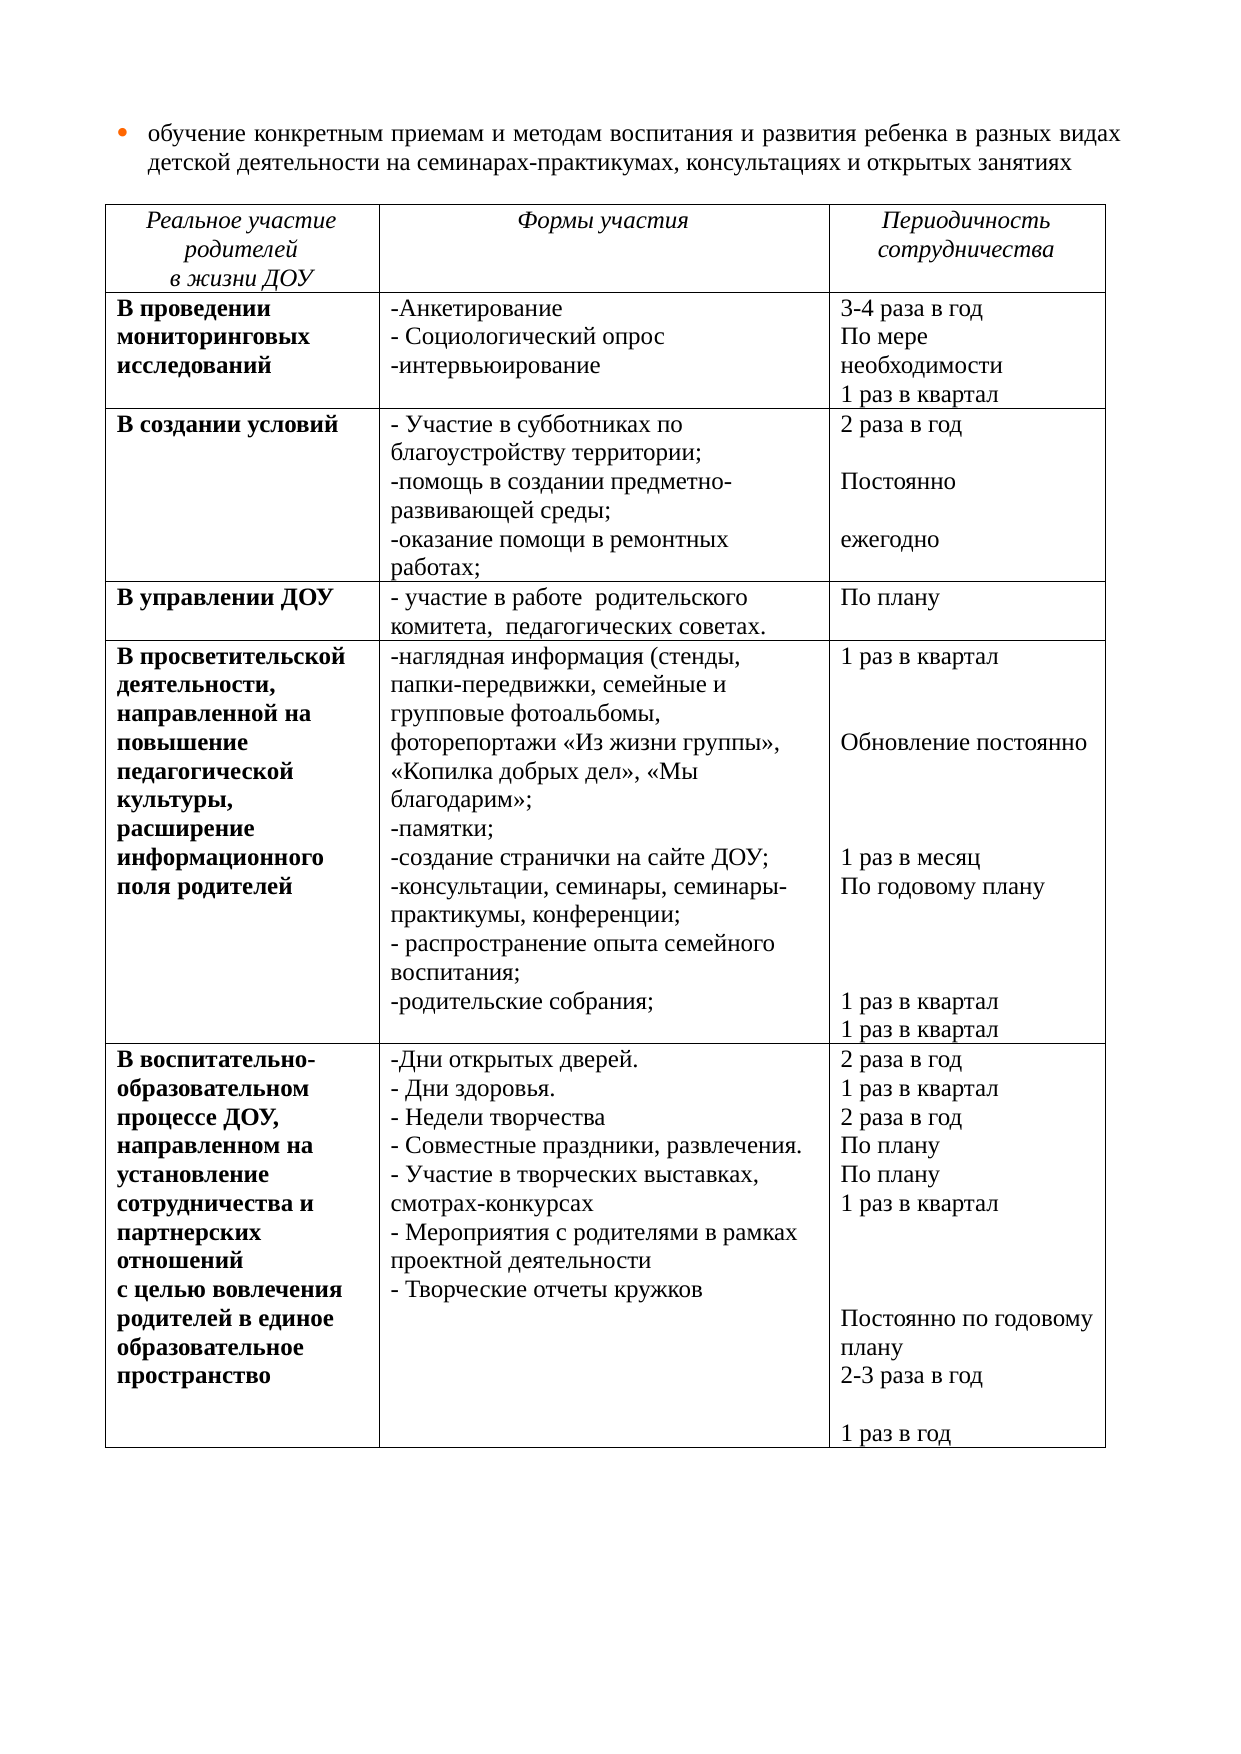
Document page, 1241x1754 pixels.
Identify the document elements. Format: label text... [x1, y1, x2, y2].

table_cell 2 раза в год Постоянно ежегодно [830, 409, 1105, 581]
table_cell В создании условий [106, 409, 379, 581]
list обучение конкретным приемам и методам воспитания и развития ребенка в разных видах детской деятельности на семинарах-практикумах, консультациях и открытых занятиях [118, 118, 1122, 176]
table_cell В проведении мониторинговых исследований [106, 293, 379, 408]
table_header Периодичность сотрудничества [830, 205, 1105, 292]
table_cell В управлении ДОУ [106, 582, 379, 640]
table_header Реальное участие родителей в жизни ДОУ [106, 205, 379, 292]
table_cell - участие в работе родительского комитета, педагогических советах. [380, 582, 829, 640]
table_cell 3-4 раза в год По мере необходимости 1 раз в квартал [830, 293, 1105, 408]
table_cell В воспитательно-образовательном процессе ДОУ, направленном на установление сотрудничества и партнерских отношений с целью вовлечения родителей в единое образовательное пространство [106, 1044, 379, 1447]
table_header Формы участия [380, 205, 829, 292]
table_cell По плану [830, 582, 1105, 640]
table_cell - Участие в субботниках по благоустройству территории; -помощь в создании предметно-развивающей среды; -оказание помощи в ремонтных работах; [380, 409, 829, 581]
table_cell -Дни открытых дверей. - Дни здоровья. - Недели творчества - Совместные праздники, развлечения. - Участие в творческих выставках, смотрах-конкурсах - Мероприятия с родителями в рамках проектной деятельности - Творческие отчеты кружков [380, 1044, 829, 1447]
table_cell 2 раза в год 1 раз в квартал 2 раза в год По плану По плану 1 раз в квартал Постоянно по годовому плану 2-3 раза в год 1 раз в год [830, 1044, 1105, 1447]
table_cell -Анкетирование - Социологический опрос -интервьюирование [380, 293, 829, 408]
table_cell -наглядная информация (стенды, папки-передвижки, семейные и групповые фотоальбомы, фоторепортажи «Из жизни группы», «Копилка добрых дел», «Мы благодарим»; -памятки; -создание странички на сайте ДОУ; -консультации, семинары, семинары-практикумы, конференции; - распространение опыта семейного воспитания; -родительские собрания; [380, 641, 829, 1043]
table_cell 1 раз в квартал Обновление постоянно 1 раз в месяц По годовому плану 1 раз в квартал 1 раз в квартал [830, 641, 1105, 1043]
table_cell В просветительской деятельности, направленной на повышение педагогической культуры, расширение информационного поля родителей [106, 641, 379, 1043]
